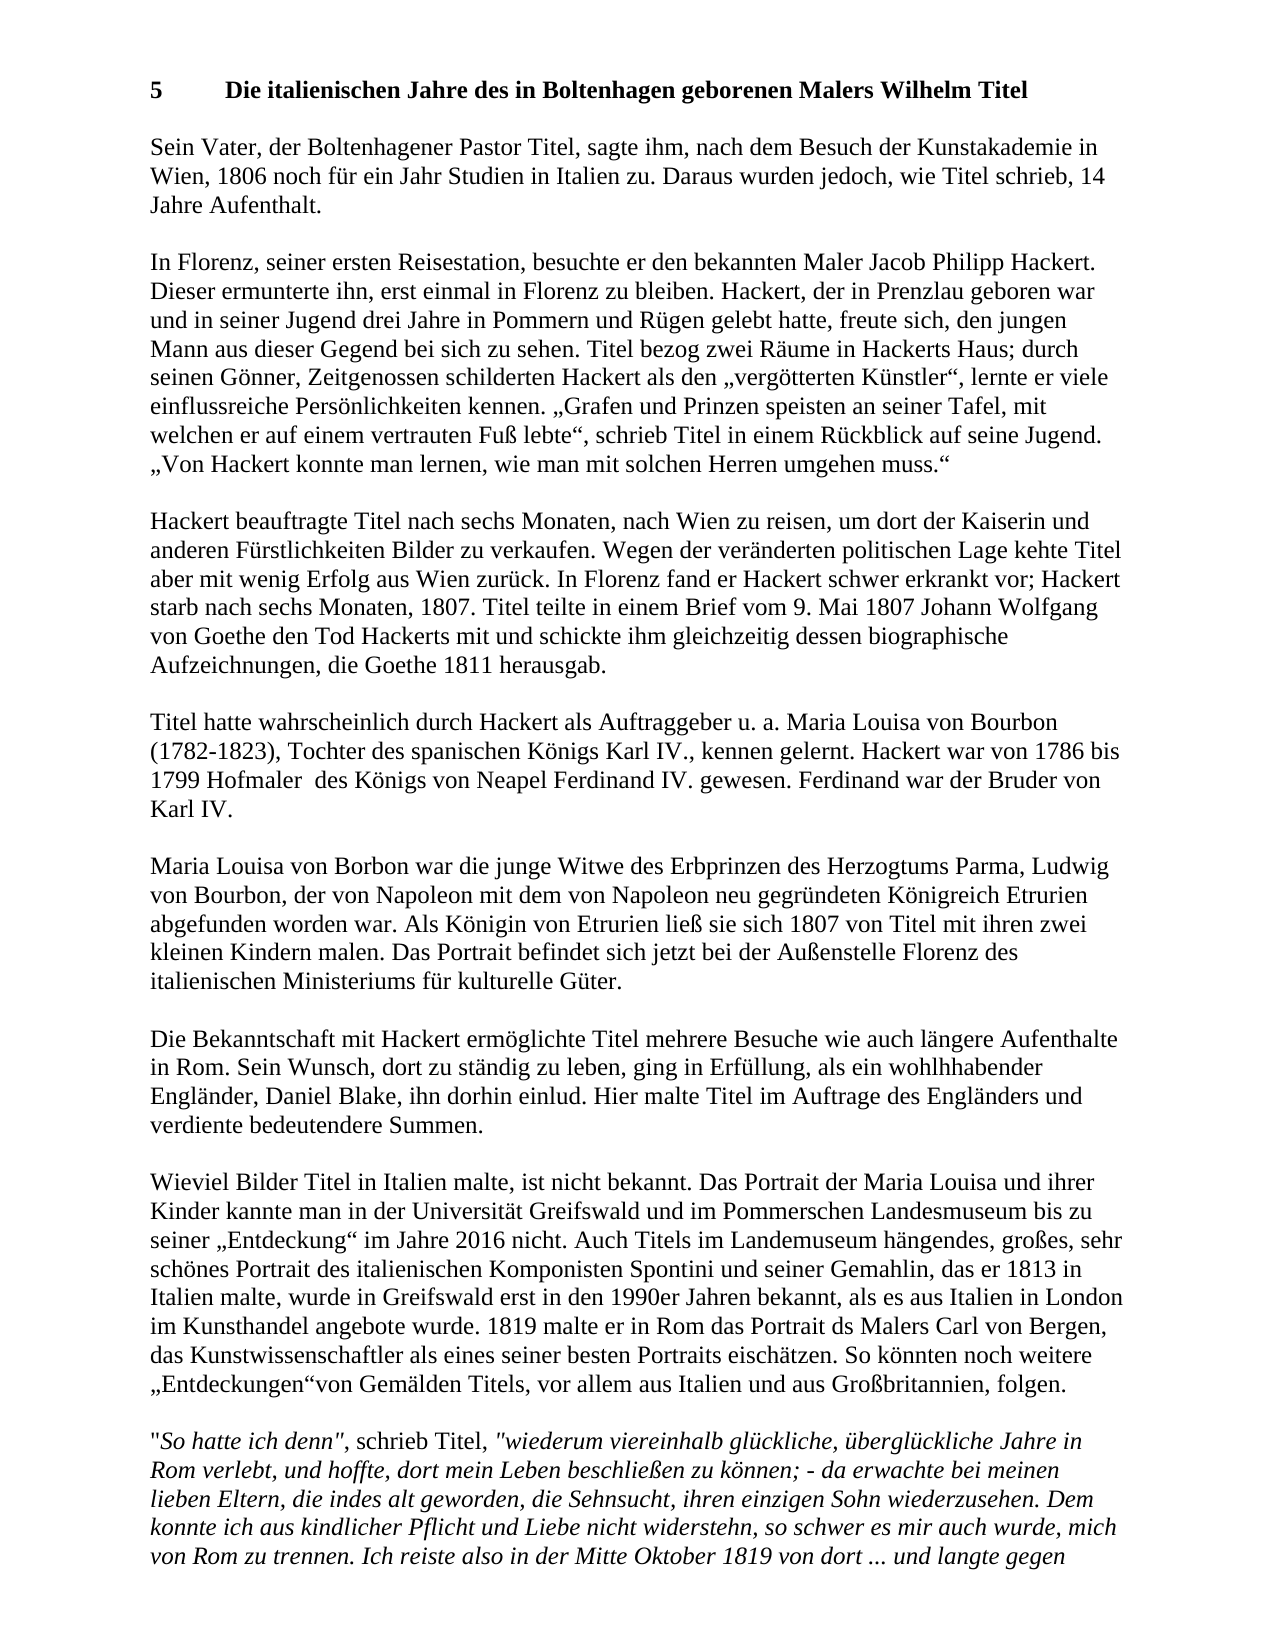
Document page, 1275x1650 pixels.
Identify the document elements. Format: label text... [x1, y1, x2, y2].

text Maria Louisa von Borbon war die junge Witwe des Erbprinzen des Herzogtums Parma, Ludwig von Bourbon, der von Napoleon mit dem von Napoleon neu gegründeten Königreich Etrurien abgefunden worden war. Als Königin von Etrurien ließ sie sich 1807 von Titel mit ihren zwei kleinen Kindern malen. Das Portrait befindet sich jetzt bei der Außenstelle Florenz des italienischen Ministeriums für kulturelle Güter. [150, 851, 1125, 995]
text 5 Die italienischen Jahre des in Boltenhagen geborenen Malers Wilhelm Titel [150, 75, 1125, 104]
text Wieviel Bilder Titel in Italien malte, ist nicht bekannt. Das Portrait der Maria Louisa und ihrer Kinder kannte man in der Universität Greifswald und im Pommerschen Landesmuseum bis zu seiner „Entdeckung“ im Jahre 2016 nicht. Auch Titels im Landemuseum hängendes, großes, sehr schönes Portrait des italienischen Komponisten Spontini und seiner Gemahlin, das er 1813 in Italien malte, wurde in Greifswald erst in den 1990er Jahren bekannt, als es aus Italien in London im Kunsthandel angebote wurde. 1819 malte er in Rom das Portrait ds Malers Carl von Bergen, das Kunstwissenschaftler als eines seiner besten Portraits eischätzen. So könnten noch weitere „Entdeckungen“von Gemälden Titels, vor allem aus Italien und aus Großbritannien, folgen. [150, 1167, 1125, 1397]
text In Florenz, seiner ersten Reisestation, besuchte er den bekannten Maler Jacob Philipp Hackert. Dieser ermunterte ihn, erst einmal in Florenz zu bleiben. Hackert, der in Prenzlau geboren war und in seiner Jugend drei Jahre in Pommern und Rügen gelebt hatte, freute sich, den jungen Mann aus dieser Gegend bei sich zu sehen. Titel bezog zwei Räume in Hackerts Haus; durch seinen Gönner, Zeitgenossen schilderten Hackert als den „vergötterten Künstler“, lernte er viele einflussreiche Persönlichkeiten kennen. „Grafen und Prinzen speisten an seiner Tafel, mit welchen er auf einem vertrauten Fuß lebte“, schrieb Titel in einem Rückblick auf seine Jugend. „Von Hackert konnte man lernen, wie man mit solchen Herren umgehen muss.“ [150, 247, 1125, 477]
text Titel hatte wahrscheinlich durch Hackert als Auftraggeber u. a. Maria Louisa von Bourbon (1782-1823), Tochter des spanischen Königs Karl IV., kennen gelernt. Hackert war von 1786 bis 1799 Hofmaler des Königs von Neapel Ferdinand IV. gewesen. Ferdinand war der Bruder von Karl IV. [150, 707, 1125, 822]
text Hackert beauftragte Titel nach sechs Monaten, nach Wien zu reisen, um dort der Kaiserin und anderen Fürstlichkeiten Bilder zu verkaufen. Wegen der veränderten politischen Lage kehte Titel aber mit wenig Erfolg aus Wien zurück. In Florenz fand er Hackert schwer erkrankt vor; Hackert starb nach sechs Monaten, 1807. Titel teilte in einem Brief vom 9. Mai 1807 Johann Wolfgang von Goethe den Tod Hackerts mit und schickte ihm gleichzeitig dessen biographische Aufzeichnungen, die Goethe 1811 herausgab. [150, 506, 1125, 679]
text Sein Vater, der Boltenhagener Pastor Titel, sagte ihm, nach dem Besuch der Kunstakademie in Wien, 1806 noch für ein Jahr Studien in Italien zu. Daraus wurden jedoch, wie Titel schrieb, 14 Jahre Aufenthalt. [150, 132, 1125, 219]
text Die Bekanntschaft mit Hackert ermöglichte Titel mehrere Besuche wie auch längere Aufenthalte in Rom. Sein Wunsch, dort zu ständig zu leben, ging in Erfüllung, als ein wohlhhabender Engländer, Daniel Blake, ihn dorhin einlud. Hier malte Titel im Auftrage des Engländers und verdiente bedeutendere Summen. [150, 1024, 1125, 1139]
text "So hatte ich denn", schrieb Titel, "wiederum viereinhalb glückliche, über­glückliche Jahre in Rom verlebt, und hoffte, dort mein Leben beschließen zu können; - da er­wachte bei meinen lieben Eltern, die indes alt geworden, die Sehnsucht, ihren einzigen Sohn wiederzusehen. Dem konnte ich aus kindlicher Pflicht und Liebe nicht widerstehn, so schwer es mir auch wurde, mich von Rom zu trennen. Ich reiste also in der Mitte Oktober 1819 von dort ... und langte gegen [150, 1426, 1125, 1570]
